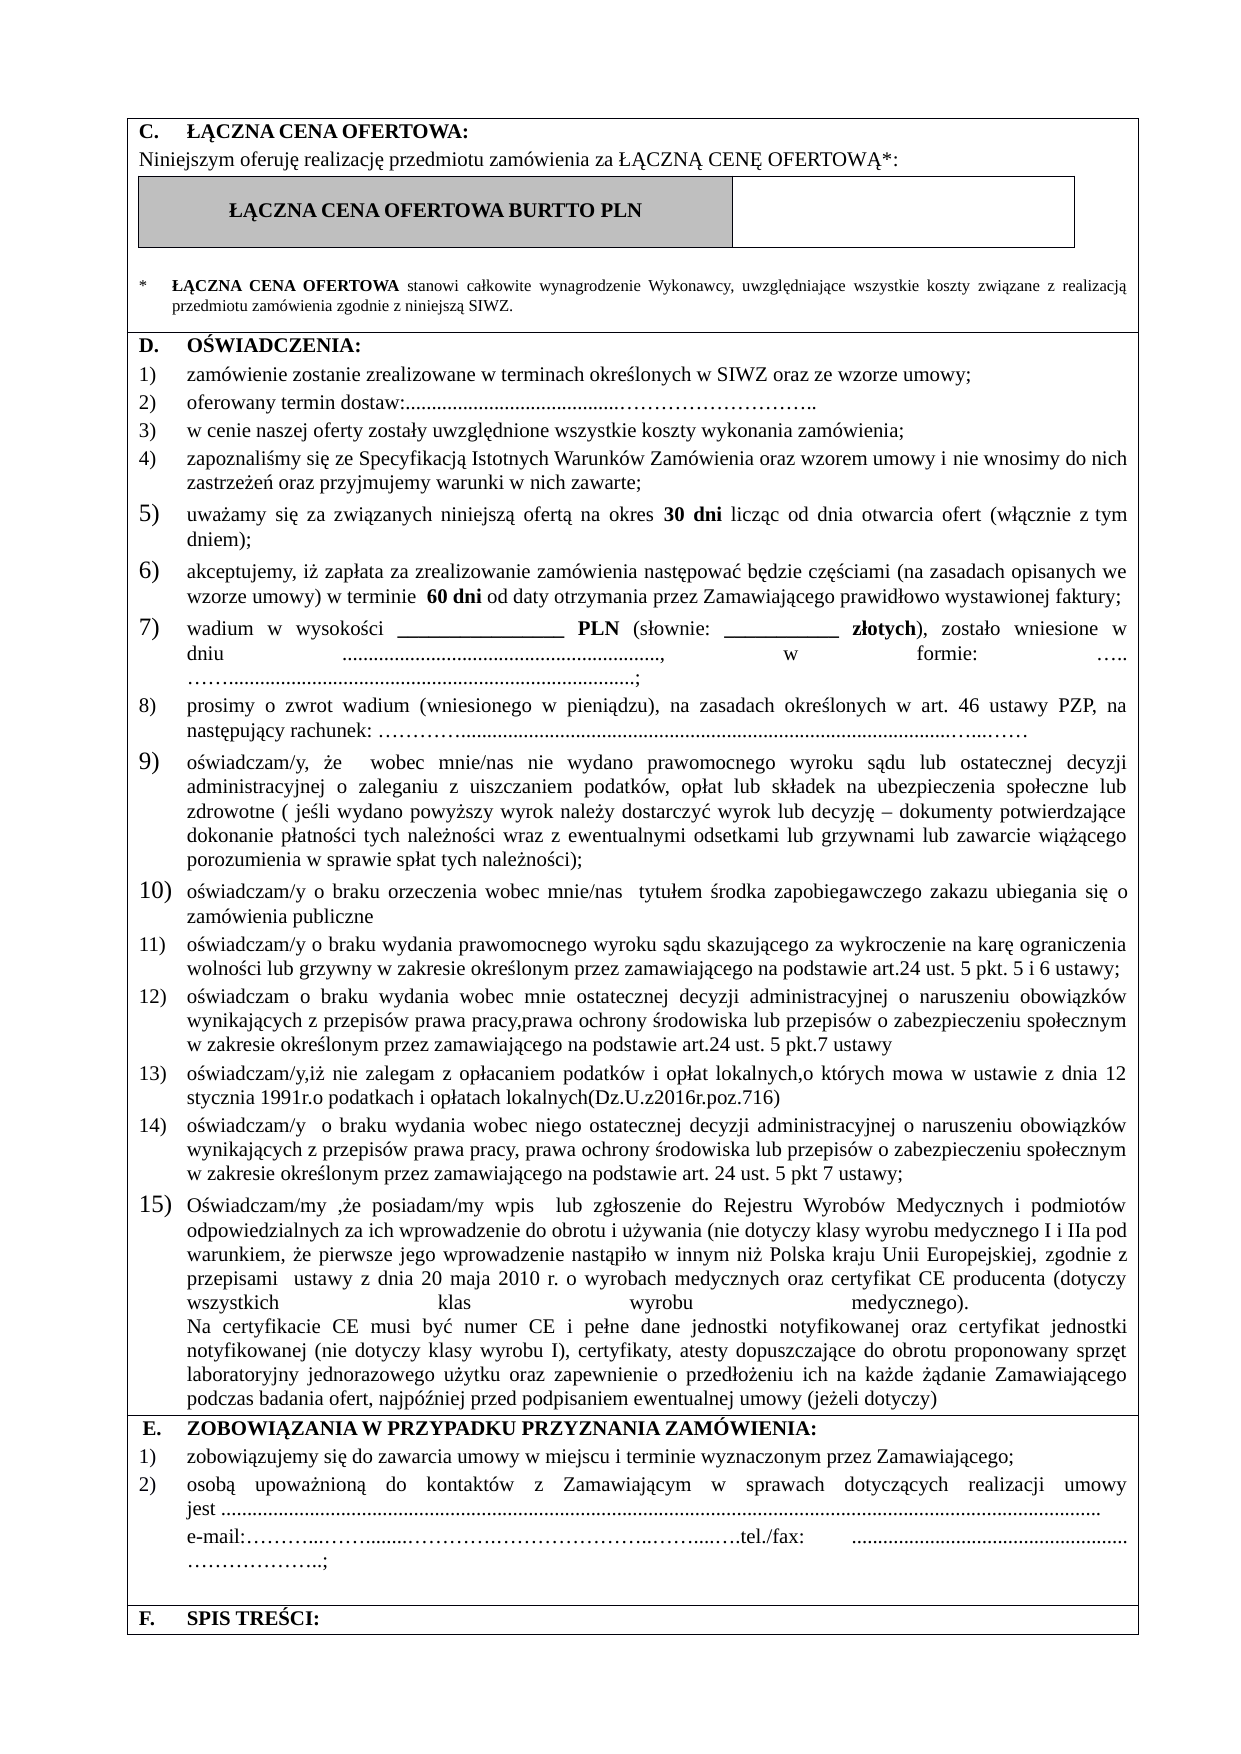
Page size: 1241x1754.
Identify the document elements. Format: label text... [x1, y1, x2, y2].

table_header ŁĄCZNA CENA OFERTOWA BURTTO PLN [139, 177, 732, 247]
table_cell OŚWIADCZENIA: zamówienie zostanie zrealizowane w terminach określonych w SIWZ oraz ze wzorze umowy; oferowany termin dostaw:.........................................……………………….. w cenie naszej oferty zostały uwzględnione wszystkie koszty wykonania zamówienia; zapoznaliśmy się ze Specyfikacją Istotnych Warunków Zamówienia oraz wzorem umowy i nie wnosimy do nich zastrzeżeń oraz przyjmujemy warunki w nich zawarte; uważamy się za związanych niniejszą ofertą na okres 30 dni licząc od dnia otwarcia ofert (włącznie z tym dniem); akceptujemy, iż zapłata za zrealizowanie zamówienia następować będzie częściami (na zasadach opisanych we wzorze umowy) w terminie 60 dni od daty otrzymania przez Zamawiającego prawidłowo wystawionej faktury; wadium w wysokości ________________ PLN (słownie: ___________ złotych), zostało wniesione w dniu ............................................................., w formie: …..……..............................................................................; prosimy o zwrot wadium (wniesionego w pieniądzu), na zasadach określonych w art. 46 ustawy PZP, na następujący rachunek: …………..............................................................................................…...…… oświadczam/y, że wobec mnie/nas nie wydano prawomocnego wyroku sądu lub ostatecznej decyzji administracyjnej o zaleganiu z uiszczaniem podatków, opłat lub składek na ubezpieczenia społeczne lub zdrowotne ( jeśli wydano powyższy wyrok należy dostarczyć wyrok lub decyzję – dokumenty potwierdzające dokonanie płatności tych należności wraz z ewentualnymi odsetkami lub grzywnami lub zawarcie wiążącego porozumienia w sprawie spłat tych należności); oświadczam/y o braku orzeczenia wobec mnie/nas tytułem środka zapobiegawczego zakazu ubiegania się o zamówienia publiczne oświadczam/y o braku wydania prawomocnego wyroku sądu skazującego za wykroczenie na karę ograniczenia wolności lub grzywny w zakresie określonym przez zamawiającego na podstawie art.24 ust. 5 pkt. 5 i 6 ustawy; oświadczam o braku wydania wobec mnie ostatecznej decyzji administracyjnej o naruszeniu obowiązków wynikających z przepisów prawa pracy,prawa ochrony środowiska lub przepisów o zabezpieczeniu społecznym w zakresie określonym przez zamawiającego na podstawie art.24 ust. 5 pkt.7 ustawy oświadczam/y,iż nie zalegam z opłacaniem podatków i opłat lokalnych,o których mowa w ustawie z dnia 12 stycznia 1991r.o podatkach i opłatach lokalnych(Dz.U.z2016r.poz.716) oświadczam/y o braku wydania wobec niego ostatecznej decyzji administracyjnej o naruszeniu obowiązków wynikających z przepisów prawa pracy, prawa ochrony środowiska lub przepisów o zabezpieczeniu społecznym w zakresie określonym przez zamawiającego na podstawie art. 24 ust. 5 pkt 7 ustawy; Oświadczam/my ,że posiadam/my wpis lub zgłoszenie do Rejestru Wyrobów Medycznych i podmiotów odpowiedzialnych za ich wprowadzenie do obrotu i używania (nie dotyczy klasy wyrobu medycznego I i IIa pod warunkiem, że pierwsze jego wprowadzenie nastąpiło w innym niż Polska kraju Unii Europejskiej, zgodnie z przepisami ustawy z dnia 20 maja 2010 r. o wyrobach medycznych oraz certyfikat CE producenta (dotyczy wszystkich klas wyrobu medycznego). Na certyfikacie CE musi być numer CE i pełne dane jednostki notyfikowanej oraz certyfikat jednostki notyfikowanej (nie dotyczy klasy wyrobu I), certyfikaty, atesty dopuszczające do obrotu proponowany sprzęt laboratoryjny jednorazowego użytku oraz zapewnienie o przedłożeniu ich na każde żądanie Zamawiającego podczas badania ofert, najpóźniej przed podpisaniem ewentualnej umowy (jeżeli dotyczy) [128, 333, 1138, 1414]
table_header [733, 177, 1074, 247]
table_cell ŁĄCZNA CENA OFERTOWA: Niniejszym oferuję realizację przedmiotu zamówienia za ŁĄCZNĄ CENĘ OFERTOWĄ***nia za ŁĄCZNĄ CENĘ OFERTOWĄ**riumma w rozdziale III SIWZmacją o podstawie do dysponowania tymi osobami, konania zamówienia, a: * ŁĄCZNA CENA OFERTOWA stanowi całkowite wynagrodzenie Wykonawcy, uwzględniające wszystkie koszty związane z realizacją przedmiotu zamówienia zgodnie z niniejszą SIWZ. [128, 119, 1138, 332]
table_cell ZOBOWIĄZANIA W PRZYPADKU PRZYZNANIA ZAMÓWIENIA: zobowiązujemy się do zawarcia umowy w miejscu i terminie wyznaczonym przez Zamawiającego; osobą upoważnioną do kontaktów z Zamawiającym w sprawach dotyczących realizacji umowy jest ......................................................................................................................................................................... e-mail:………...……........………….…………………..……....….tel./fax: .....................................................………………..; [128, 1416, 1138, 1605]
table_cell SPIS TREŚCI: Integralną część oferty stanowią następujące dokumenty: ......................................................................................................................................................... ......................................................................................................................................................... ......................................................................................................................................................... ......................................................................................................................................................... Oferta została złożona na .............. kolejno ponumerowanych stronach. [128, 1606, 1138, 1634]
